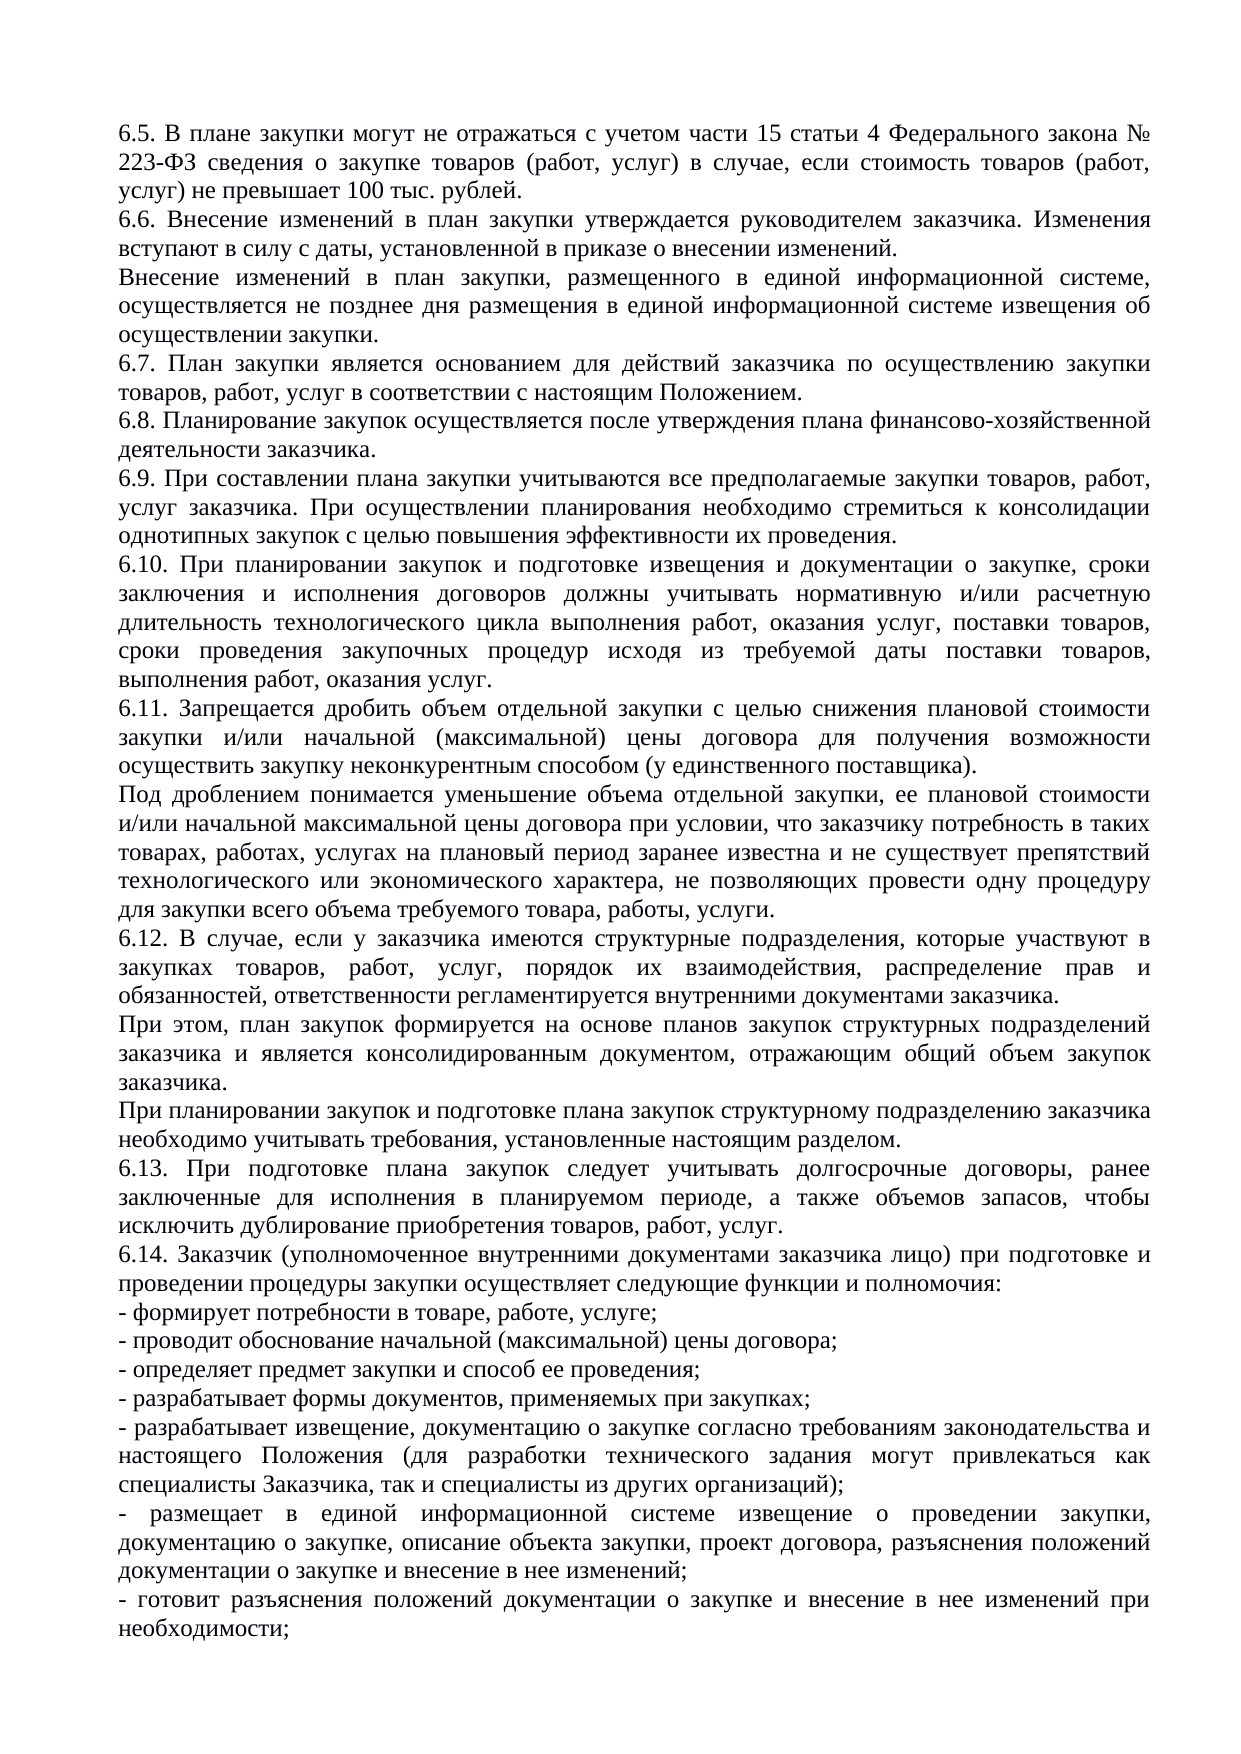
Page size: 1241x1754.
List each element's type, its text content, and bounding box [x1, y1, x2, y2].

text 6.11. Запрещается дробить объем отдельной закупки с целью снижения плановой стоимости закупки и/или начальной (максимальной) цены договора для получения возможности осуществить закупку неконкурентным способом (у единственного поставщика). [118, 693, 1152, 779]
text - определяет предмет закупки и способ ее проведения; [118, 1354, 1152, 1383]
text - разрабатывает формы документов, применяемых при закупках; [118, 1383, 1152, 1412]
text 6.9. При составлении плана закупки учитываются все предполагаемые закупки товаров, работ, услуг заказчика. При осуществлении планирования необходимо стремиться к консолидации однотипных закупок с целью повышения эффективности их проведения. [118, 463, 1152, 549]
text 6.12. В случае, если у заказчика имеются структурные подразделения, которые участвуют в закупках товаров, работ, услуг, порядок их взаимодействия, распределение прав и обязанностей, ответственности регламентируется внутренними документами заказчика. [118, 923, 1152, 1009]
text Под дроблением понимается уменьшение объема отдельной закупки, ее плановой стоимости и/или начальной максимальной цены договора при условии, что заказчику потребность в таких товарах, работах, услугах на плановый период заранее известна и не существует препятствий технологического или экономического характера, не позволяющих провести одну процедуру для закупки всего объема требуемого товара, работы, услуги. [118, 779, 1152, 923]
text - проводит обоснование начальной (максимальной) цены договора; [118, 1326, 1152, 1354]
text - готовит разъяснения положений документации о закупке и внесение в нее изменений при необходимости; [118, 1584, 1152, 1642]
text 6.6. Внесение изменений в план закупки утверждается руководителем заказчика. Изменения вступают в силу с даты, установленной в приказе о внесении изменений. [118, 204, 1152, 262]
text - разрабатывает извещение, документацию о закупке согласно требованиям законодательства и настоящего Положения (для разработки технического задания могут привлекаться как специалисты Заказчика, так и специалисты из других организаций); [118, 1412, 1152, 1498]
text 6.7. План закупки является основанием для действий заказчика по осуществлению закупки товаров, работ, услуг в соответствии с настоящим Положением. [118, 348, 1152, 406]
text При этом, план закупок формируется на основе планов закупок структурных подразделений заказчика и является консолидированным документом, отражающим общий объем закупок заказчика. [118, 1009, 1152, 1096]
text - размещает в единой информационной системе извещение о проведении закупки, документацию о закупке, описание объекта закупки, проект договора, разъяснения положений документации о закупке и внесение в нее изменений; [118, 1498, 1152, 1584]
text При планировании закупок и подготовке плана закупок структурному подразделению заказчика необходимо учитывать требования, установленные настоящим разделом. [118, 1096, 1152, 1153]
text 6.13. При подготовке плана закупок следует учитывать долгосрочные договоры, ранее заключенные для исполнения в планируемом периоде, а также объемов запасов, чтобы исключить дублирование приобретения товаров, работ, услуг. [118, 1153, 1152, 1239]
text Внесение изменений в план закупки, размещенного в единой информационной системе, осуществляется не позднее дня размещения в единой информационной системе извещения об осуществлении закупки. [118, 262, 1152, 348]
text 6.5. В плане закупки могут не отражаться с учетом части 15 статьи 4 Федерального закона № 223-ФЗ сведения о закупке товаров (работ, услуг) в случае, если стоимость товаров (работ, услуг) не превышает 100 тыс. рублей. [118, 118, 1152, 204]
text 6.8. Планирование закупок осуществляется после утверждения плана финансово-хозяйственной деятельности заказчика. [118, 406, 1152, 463]
text 6.10. При планировании закупок и подготовке извещения и документации о закупке, сроки заключения и исполнения договоров должны учитывать нормативную и/или расчетную длительность технологического цикла выполнения работ, оказания услуг, поставки товаров, сроки проведения закупочных процедур исходя из требуемой даты поставки товаров, выполнения работ, оказания услуг. [118, 549, 1152, 693]
text 6.14. Заказчик (уполномоченное внутренними документами заказчика лицо) при подготовке и проведении процедуры закупки осуществляет следующие функции и полномочия: [118, 1239, 1152, 1297]
text - формирует потребности в товаре, работе, услуге; [118, 1297, 1152, 1326]
